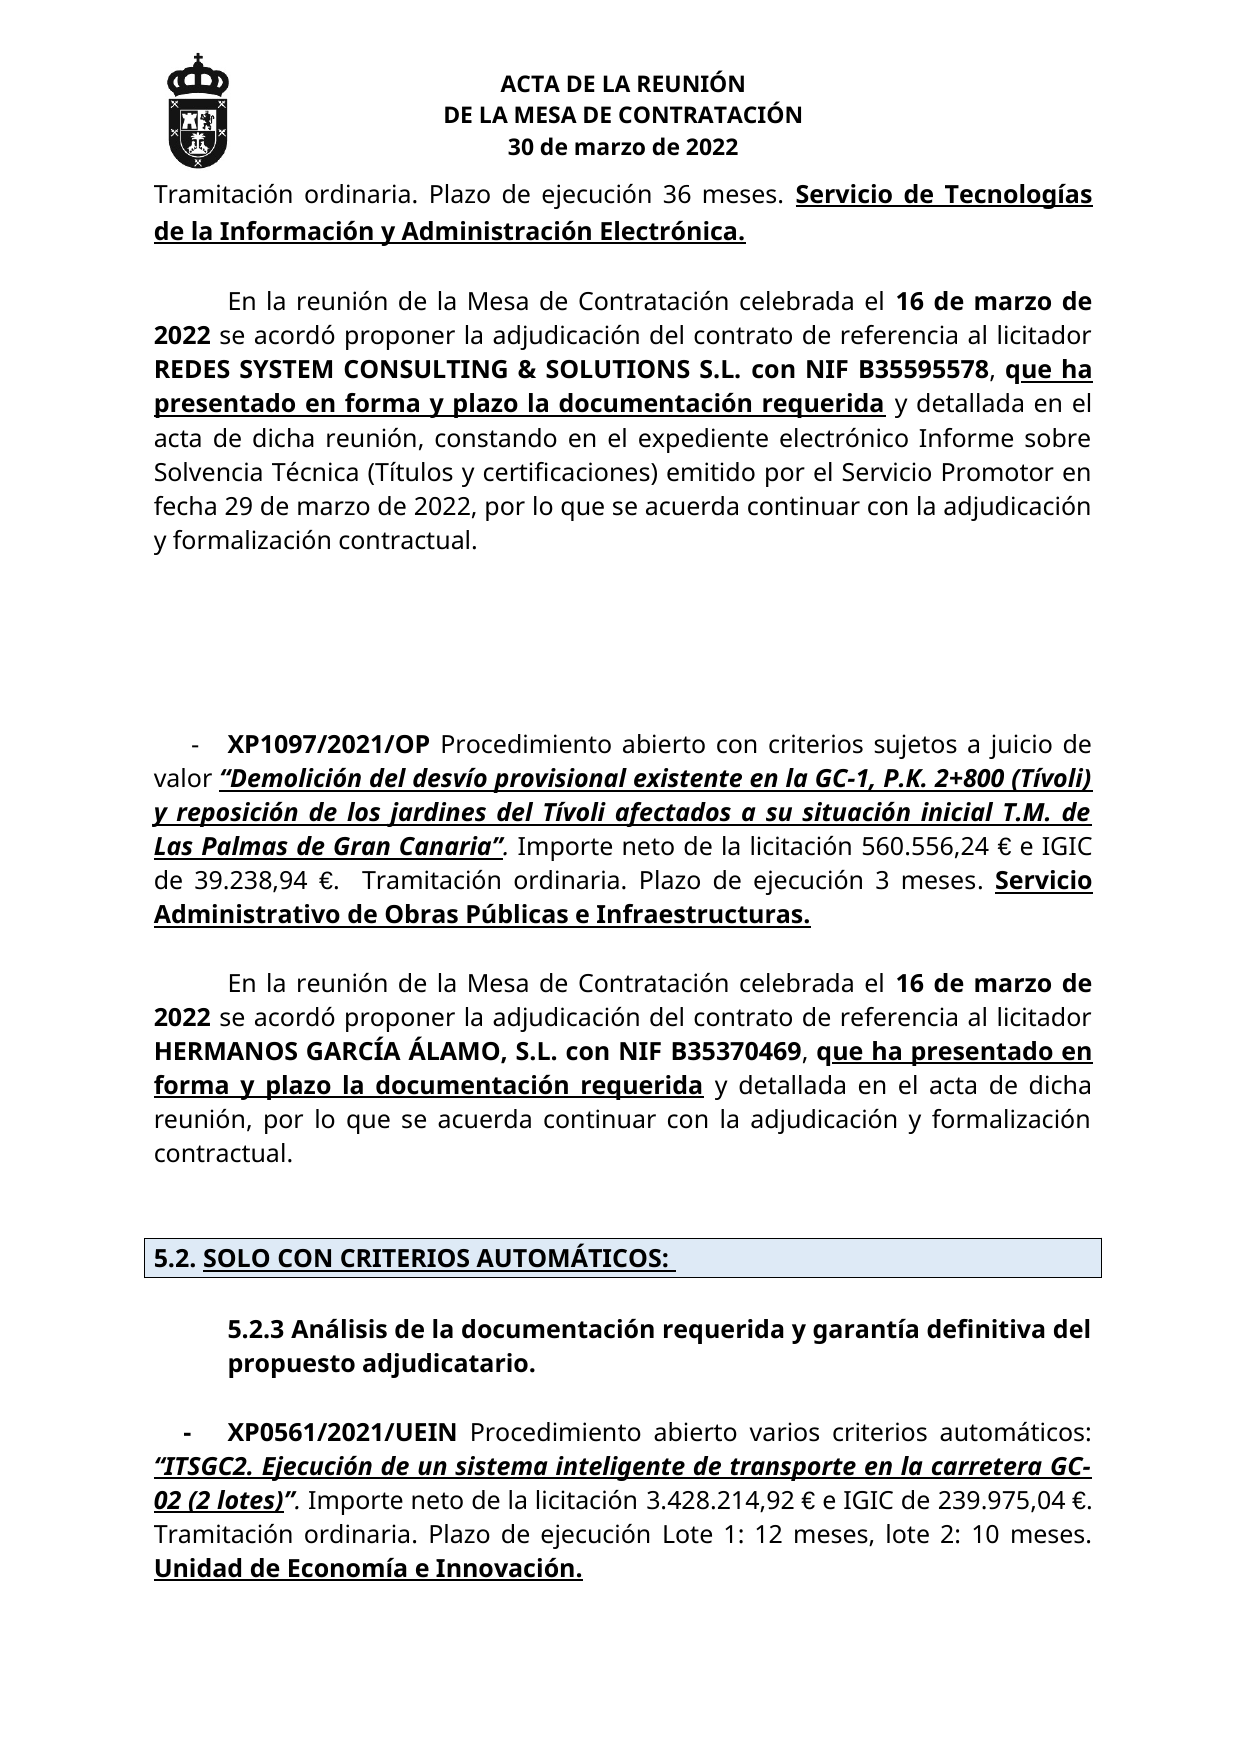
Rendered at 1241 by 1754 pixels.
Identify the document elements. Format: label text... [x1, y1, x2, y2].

text 5.2. SOLO CON CRITERIOS AUTOMÁTICOS: [145, 1239, 1101, 1277]
text 5.2.3 Análisis de la documentación requerida y garantía definitiva del propuesto adjudicatario. [227, 1312, 1093, 1380]
picture [164, 50, 231, 171]
list XP1097/2021/OP Procedimiento abierto con criterios sujetos a juicio de valor “Demolición del desvío provisional existente en la GC-1, P.K. 2+800 (Tívoli) y reposición de los jardines del Tívoli afectados a su situación inicial T.M. de Las Palmas de Gran Canaria”. Importe neto de la licitación 560.556,24 € e IGIC de 39.238,94 €. Tramitación ordinaria. Plazo de ejecución 3 meses. Servicio Administrativo de Obras Públicas e Infraestructuras. [153, 727, 1093, 931]
text En la reunión de la Mesa de Contratación celebrada el 16 de marzo de 2022 se acordó proponer la adjudicación del contrato de referencia al licitador REDES SYSTEM CONSULTING & SOLUTIONS S.L. con NIF B35595578, que ha presentado en forma y plazo la documentación requerida y detallada en el acta de dicha reunión, constando en el expediente electrónico Informe sobre Solvencia Técnica (Títulos y certificaciones) emitido por el Servicio Promotor en fecha 29 de marzo de 2022, por lo que se acuerda continuar con la adjudicación y formalización contractual. [153, 284, 1093, 556]
text - XP0561/2021/UEIN Procedimiento abierto varios criterios automáticos: “ITSGC2. Ejecución de un sistema inteligente de transporte en la carretera GC-02 (2 lotes)”. Importe neto de la licitación 3.428.214,92 € e IGIC de 239.975,04 €. Tramitación ordinaria. Plazo de ejecución Lote 1: 12 meses, lote 2: 10 meses. Unidad de Economía e Innovación. [153, 1414, 1093, 1584]
list Tramitación ordinaria. Plazo de ejecución 36 meses. Servicio de Tecnologías de la Información y Administración Electrónica. [153, 176, 1093, 247]
text En la reunión de la Mesa de Contratación celebrada el 16 de marzo de 2022 se acordó proponer la adjudicación del contrato de referencia al licitador HERMANOS GARCÍA ÁLAMO, S.L. con NIF B35370469, que ha presentado en forma y plazo la documentación requerida y detallada en el acta de dicha reunión, por lo que se acuerda continuar con la adjudicación y formalización contractual. [153, 965, 1093, 1169]
